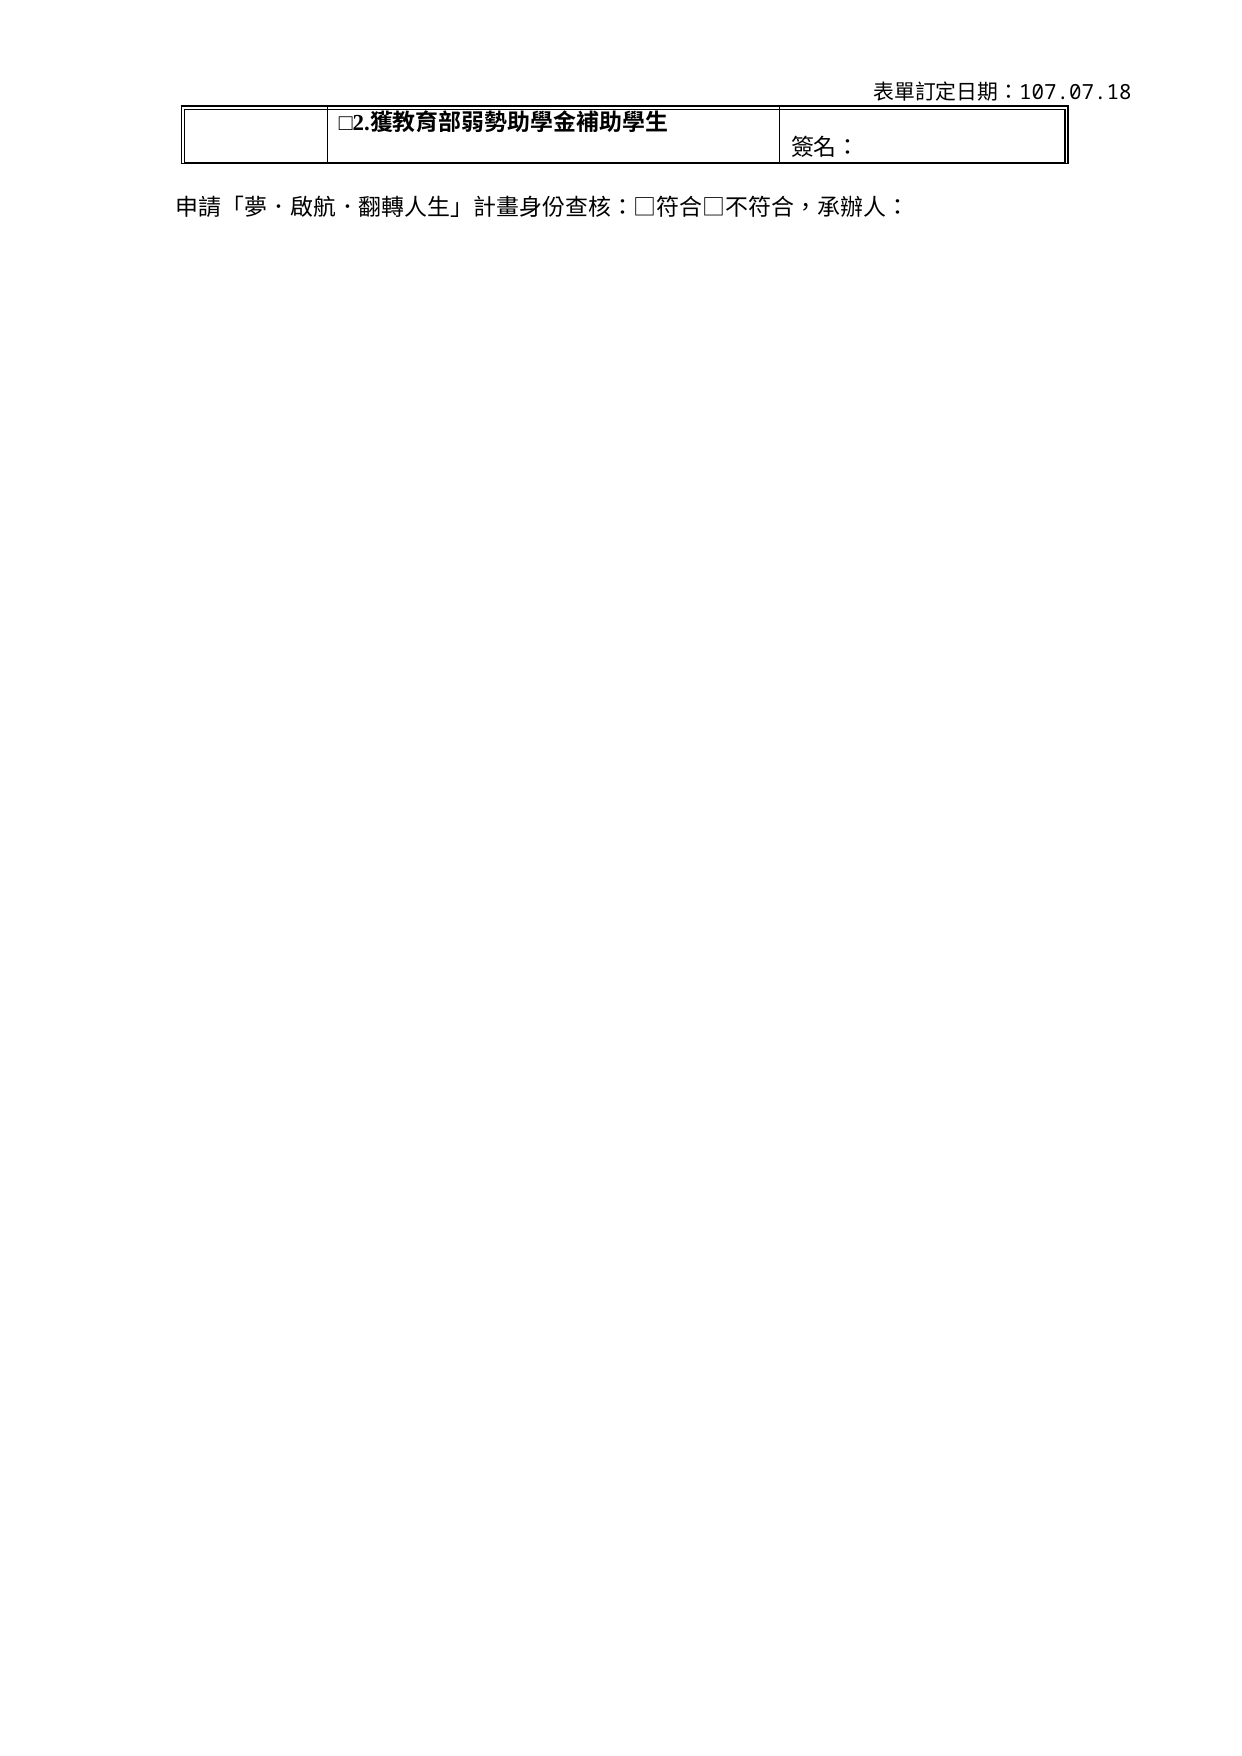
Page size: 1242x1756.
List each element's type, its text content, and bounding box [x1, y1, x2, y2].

table_header □2.獲教育部弱勢助學金補助學生 [328, 110, 779, 162]
text 申請「夢．啟航．翻轉人生」計畫身份查核：□符合□不符合，承辦人： [175, 189, 1131, 222]
table_header [185, 110, 327, 162]
table_header 簽名： [780, 110, 1064, 162]
